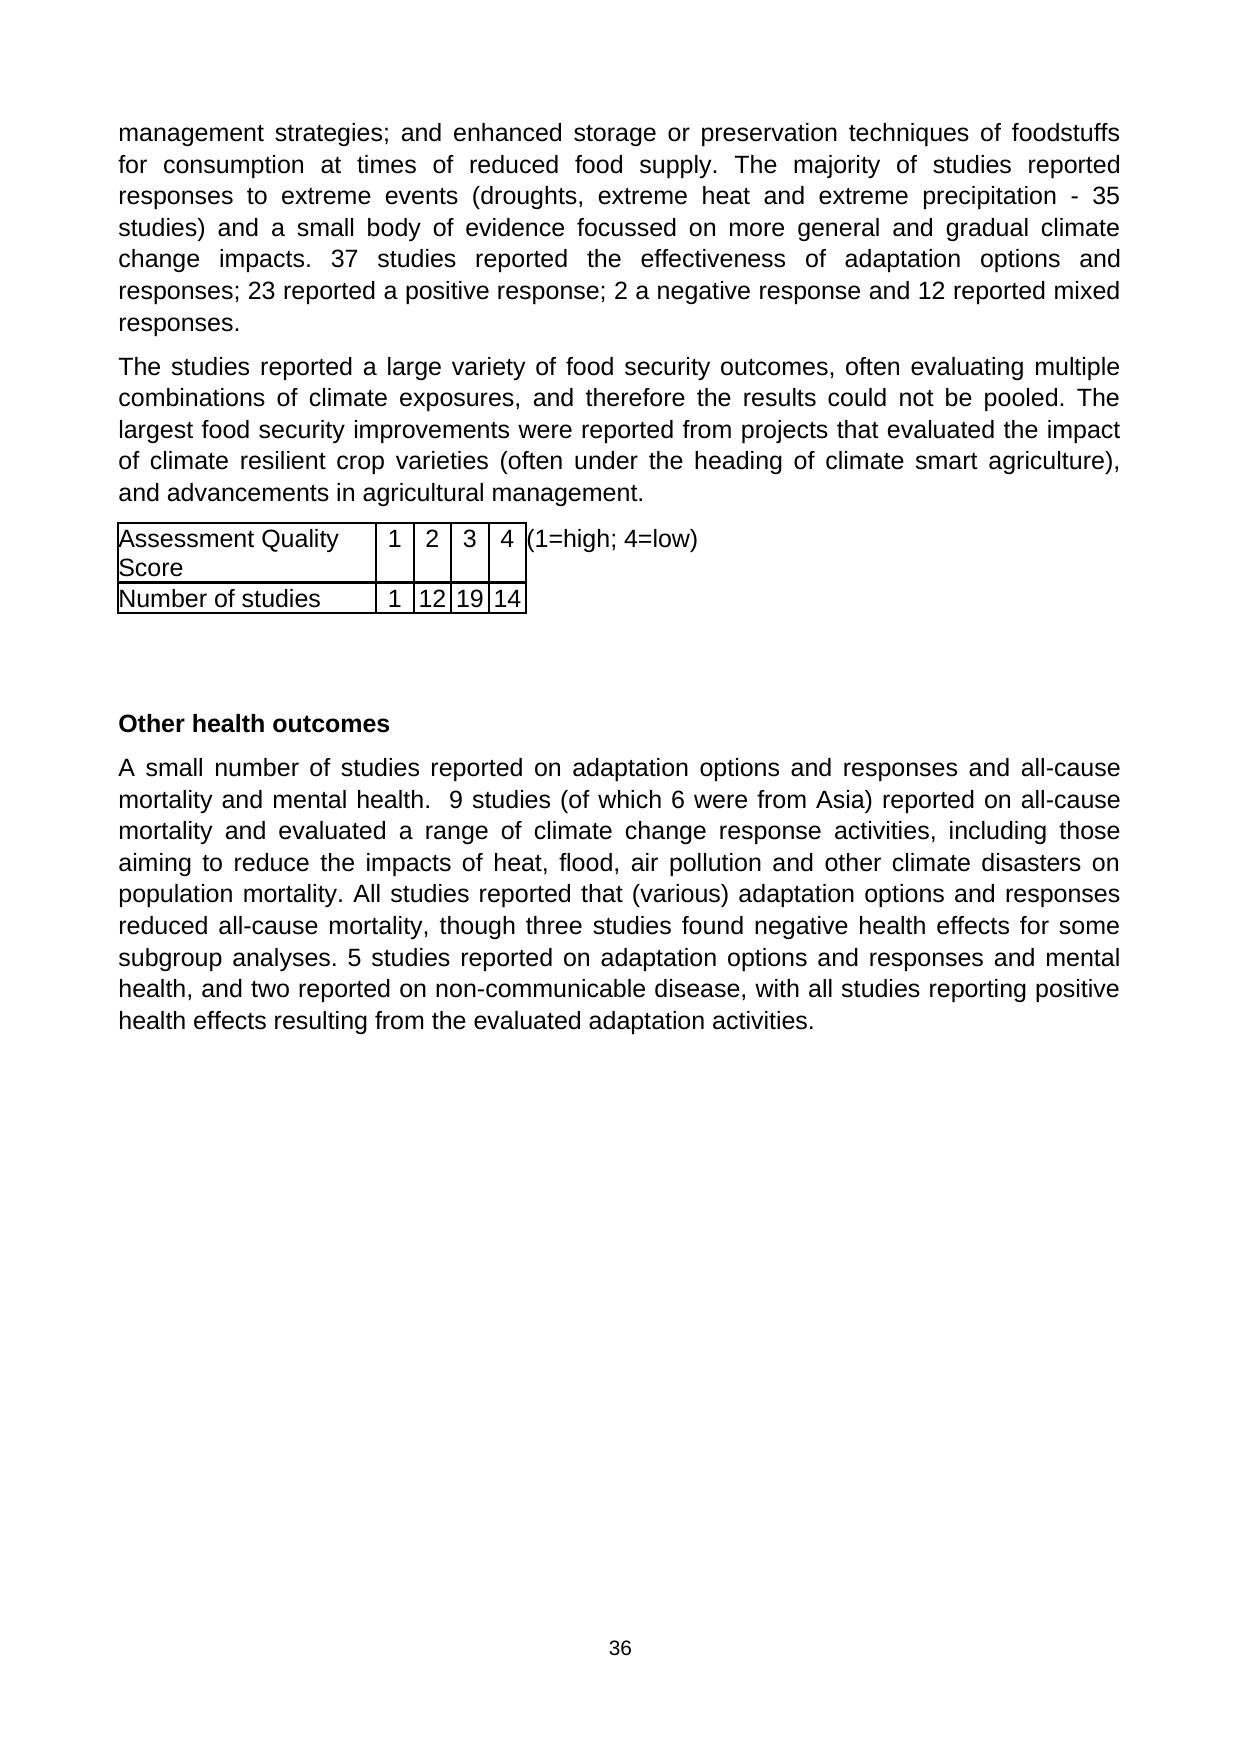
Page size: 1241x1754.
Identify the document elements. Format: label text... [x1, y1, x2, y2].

table_header (1=high; 4=low) [527, 522, 1059, 581]
text management strategies; and enhanced storage or preservation techniques of foodstuffs for consumption at times of reduced food supply. The majority of studies reported responses to extreme events (droughts, extreme heat and extreme precipitation - 35 studies) and a small body of evidence focussed on more general and gradual climate change impacts. 37 studies reported the effectiveness of adaptation options and responses; 23 reported a positive response; 2 a negative response and 12 reported mixed responses. [118, 118, 1122, 336]
text Other health outcomes [118, 709, 1122, 738]
table_cell 1 [377, 584, 413, 612]
table_header 1 [377, 524, 413, 581]
table_header Assessment Quality Score [119, 524, 375, 581]
table_cell 12 [415, 584, 450, 612]
table_header 2 [415, 524, 450, 581]
text A small number of studies reported on adaptation options and responses and all-cause mortality and mental health. 9 studies (of which 6 were from Asia) reported on all-cause mortality and evaluated a range of climate change response activities, including those aiming to reduce the impacts of heat, flood, air pollution and other climate disasters on population mortality. All studies reported that (various) adaptation options and responses reduced all-cause mortality, though three studies found negative health effects for some subgroup analyses. 5 studies reported on adaptation options and responses and mental health, and two reported on non-communicable disease, with all studies reporting positive health effects resulting from the evaluated adaptation activities. [118, 753, 1122, 1034]
table_header 4 [490, 524, 525, 581]
text The studies reported a large variety of food security outcomes, often evaluating multiple combinations of climate exposures, and therefore the results could not be pooled. The largest food security improvements were reported from projects that evaluated the impact of climate resilient crop varieties (often under the heading of climate smart agriculture), and advancements in agricultural management. [118, 352, 1122, 507]
table_header 3 [452, 524, 488, 581]
table_cell 14 [490, 584, 525, 612]
table_cell 19 [452, 584, 488, 612]
table_cell [527, 581, 1059, 612]
table_cell Number of studies [119, 584, 375, 612]
